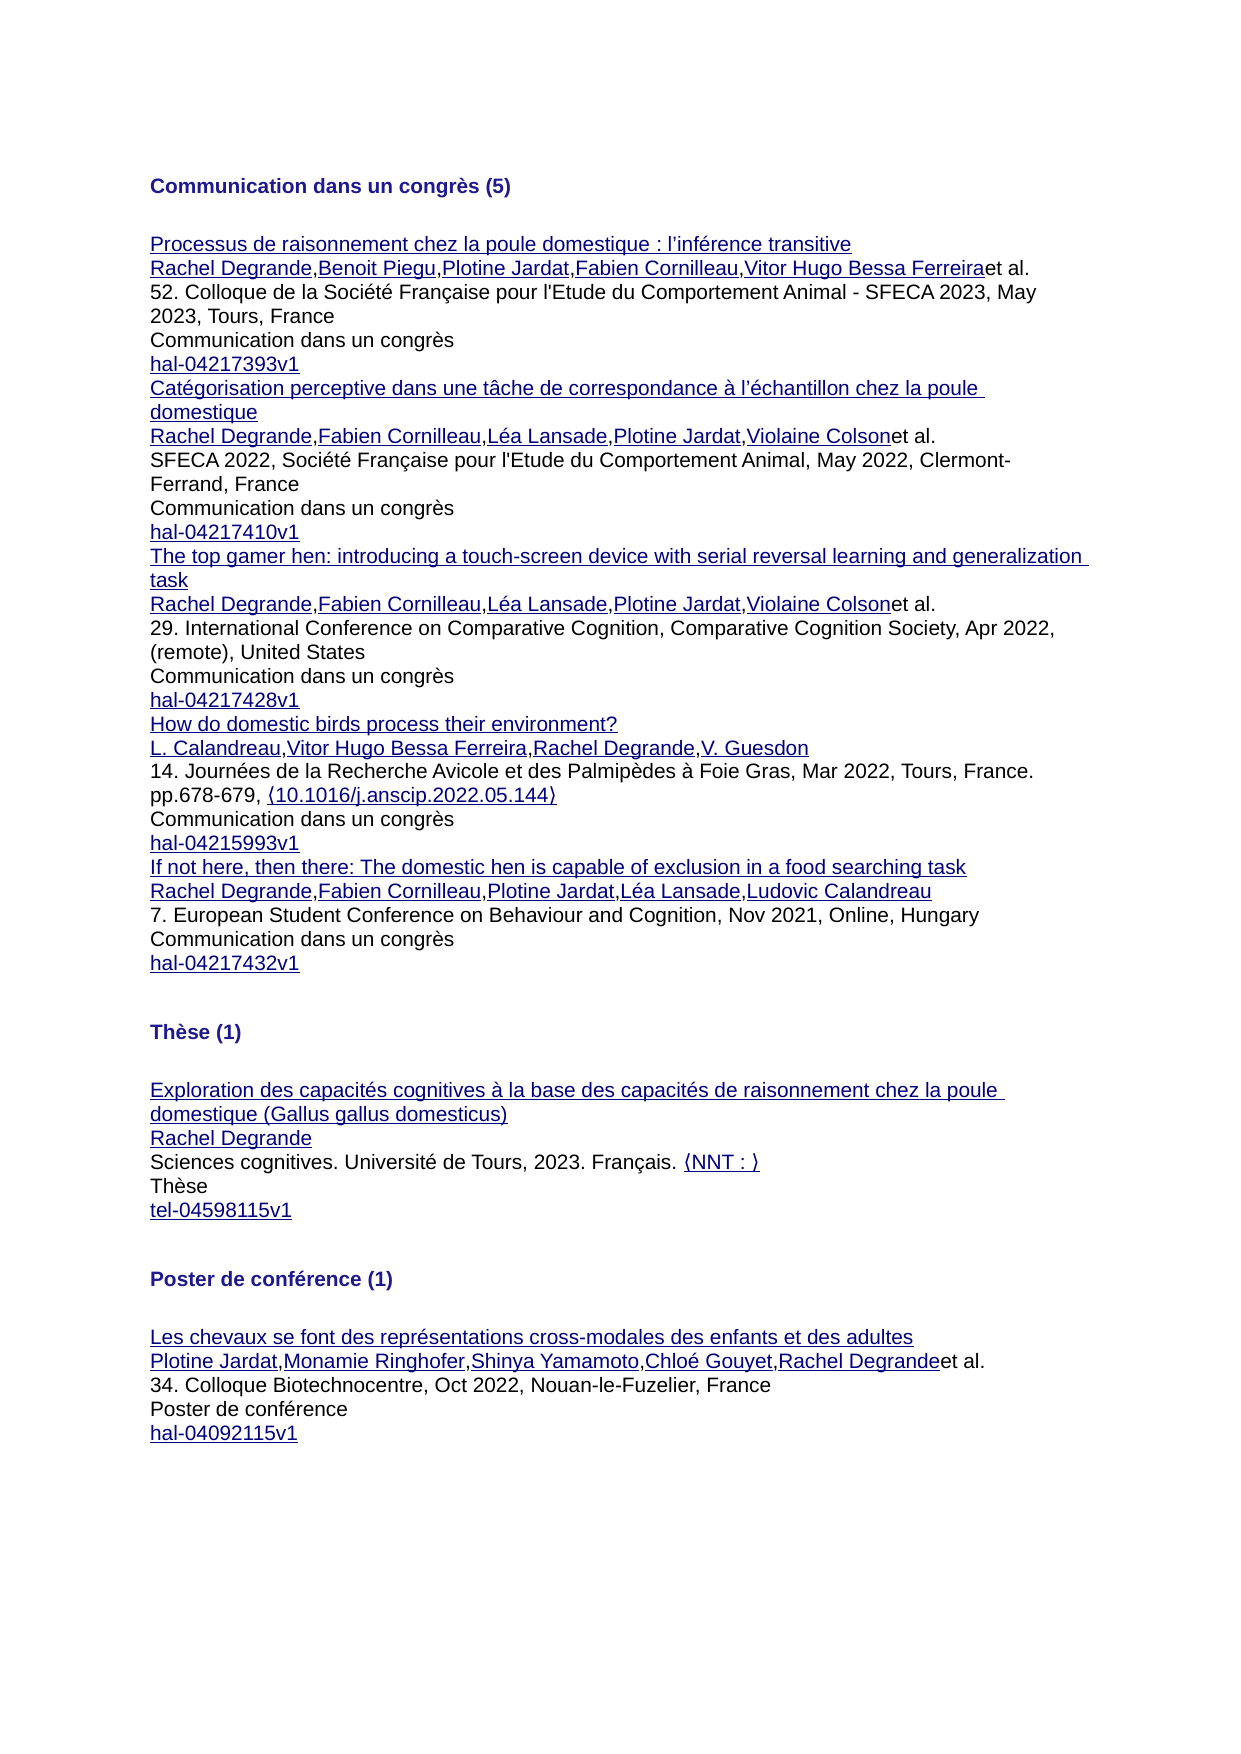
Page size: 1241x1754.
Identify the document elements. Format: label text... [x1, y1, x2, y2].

table_header Processus de raisonnement chez la poule domestique : l’inférence transitive Rachel Degrande,Benoit Piegu,Plotine Jardat,Fabien Cornilleau,Vitor Hugo Bessa Ferreiraet al. 52. Colloque de la Société Française pour l'Etude du Comportement Animal - SFECA 2023, May 2023, Tours, France Communication dans un congrès hal-04217393v1 [150, 232, 1090, 376]
table_cell The top gamer hen: introducing a touch-screen device with serial reversal learning and generalization task Rachel Degrande,Fabien Cornilleau,Léa Lansade,Plotine Jardat,Violaine Colsonet al. 29. International Conference on Comparative Cognition, Comparative Cognition Society, Apr 2022, (remote), United States Communication dans un congrès hal-04217428v1 [150, 544, 1090, 711]
table_cell Catégorisation perceptive dans une tâche de correspondance à l’échantillon chez la poule domestique Rachel Degrande,Fabien Cornilleau,Léa Lansade,Plotine Jardat,Violaine Colsonet al. SFECA 2022, Société Française pour l'Etude du Comportement Animal, May 2022, Clermont-Ferrand, France Communication dans un congrès hal-04217410v1 [150, 376, 1090, 544]
subtitle Communication dans un congrès (5) [150, 174, 1090, 198]
table_cell How do domestic birds process their environment? L. Calandreau,Vitor Hugo Bessa Ferreira,Rachel Degrande,V. Guesdon 14. Journées de la Recherche Avicole et des Palmipèdes à Foie Gras, Mar 2022, Tours, France. pp.678-679, ⟨10.1016/j.anscip.2022.05.144⟩ Communication dans un congrès hal-04215993v1 [150, 711, 1090, 855]
subtitle Thèse (1) [150, 1020, 1090, 1044]
table_header Les chevaux se font des représentations cross-modales des enfants et des adultes Plotine Jardat,Monamie Ringhofer,Shinya Yamamoto,Chloé Gouyet,Rachel Degrandeet al. 34. Colloque Biotechnocentre, Oct 2022, Nouan-le-Fuzelier, France Poster de conférence hal-04092115v1 [150, 1325, 1090, 1445]
table_cell If not here, then there: The domestic hen is capable of exclusion in a food searching task Rachel Degrande,Fabien Cornilleau,Plotine Jardat,Léa Lansade,Ludovic Calandreau 7. European Student Conference on Behaviour and Cognition, Nov 2021, Online, Hungary Communication dans un congrès hal-04217432v1 [150, 855, 1090, 975]
subtitle Poster de conférence (1) [150, 1267, 1090, 1291]
table_header Exploration des capacités cognitives à la base des capacités de raisonnement chez la poule domestique (Gallus gallus domesticus) Rachel Degrande Sciences cognitives. Université de Tours, 2023. Français. ⟨NNT : ⟩ Thèse tel-04598115v1 [150, 1078, 1090, 1222]
